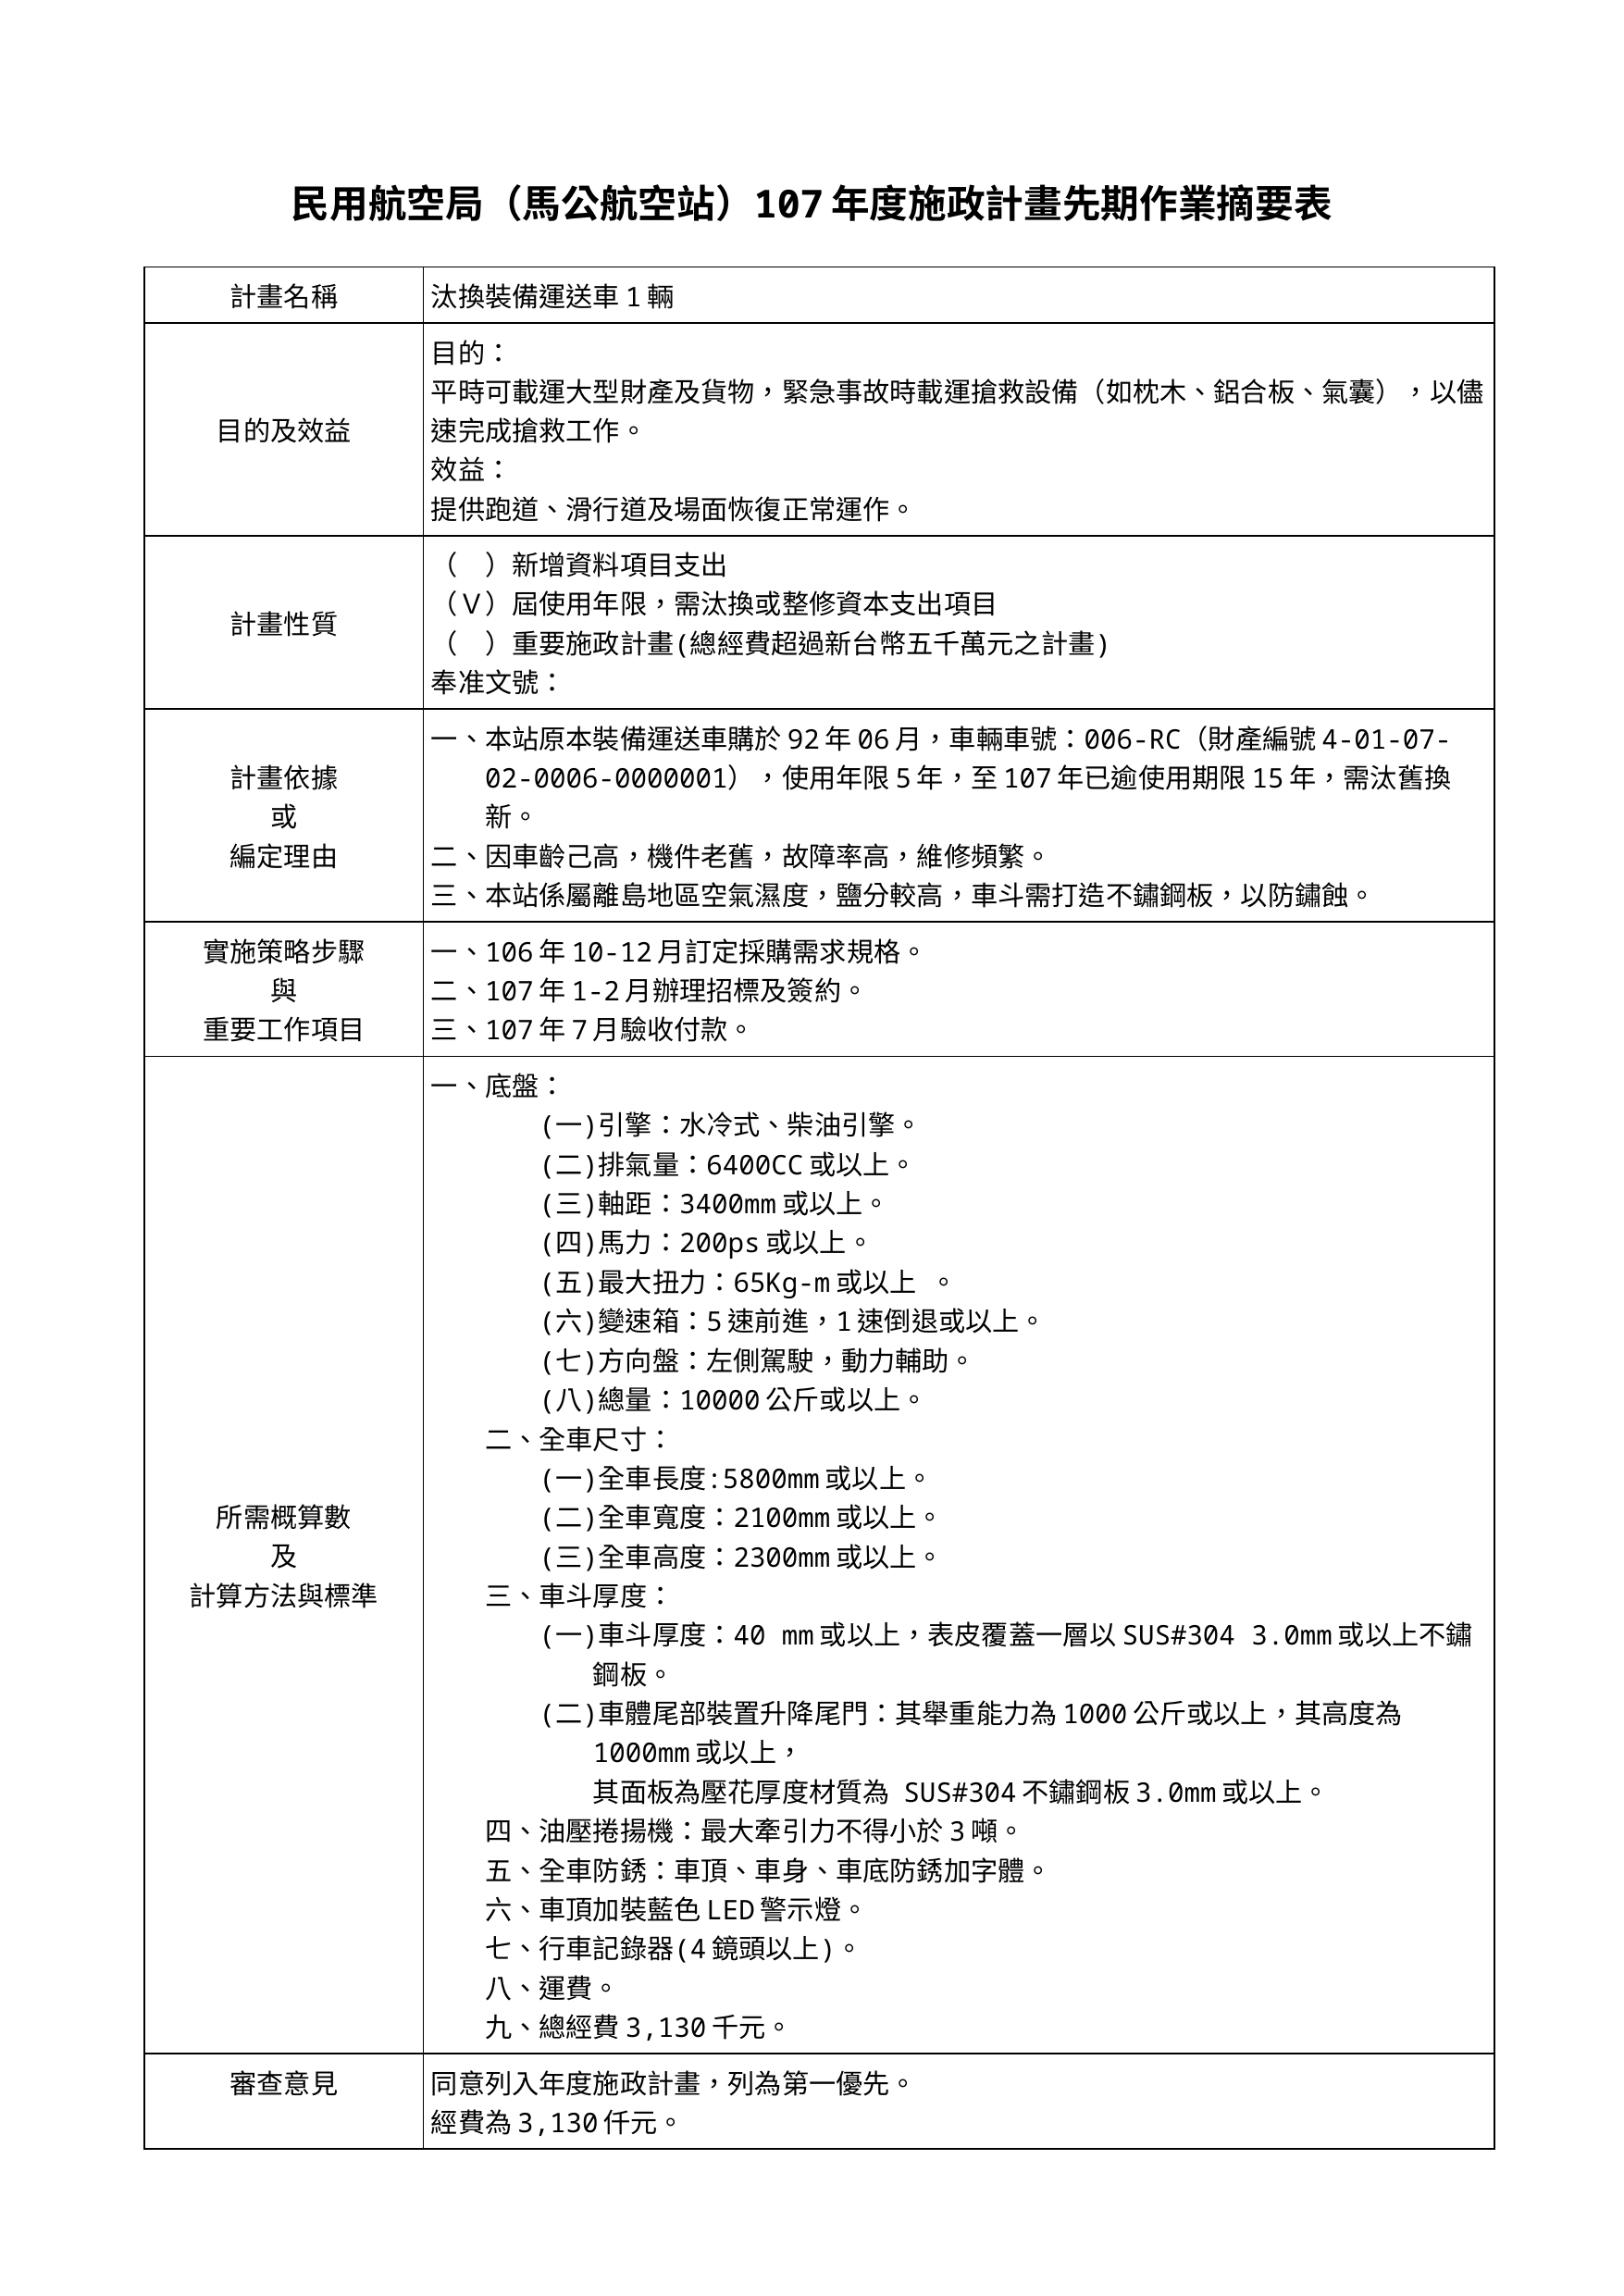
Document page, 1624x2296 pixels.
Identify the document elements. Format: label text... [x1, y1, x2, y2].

table_cell 一、底盤： (一)引擎：水冷式、柴油引擎。 (二)排氣量：6400CC或以上。 (三)軸距：3400mm或以上。 (四)馬力：200ps或以上。 (五)最大扭力：65Kg-m或以上 。 (六)變速箱：5速前進，1速倒退或以上。 (七)方向盤：左側駕駛，動力輔助。 (八)總量：10000公斤或以上。 二、全車尺寸： (一)全車長度:5800mm或以上。 (二)全車寬度：2100mm或以上。 (三)全車高度：2300mm或以上。 三、車斗厚度： (一)車斗厚度：40 mm或以上，表皮覆蓋一層以SUS#304 3.0mm或以上不鏽鋼板。 (二)車體尾部裝置升降尾門：其舉重能力為1000公斤或以上，其高度為1000mm或以上， 其面板為壓花厚度材質為 SUS#304不鏽鋼板3.0mm或以上。 四、油壓捲揚機：最大牽引力不得小於3噸。 五、全車防銹：車頂、車身、車底防銹加字體。 六、車頂加裝藍色LED警示燈。 七、行車記錄器(4鏡頭以上)。 八、運費。 九、總經費3,130千元。 [424, 1057, 1494, 2053]
table_cell 實施策略步驟 與 重要工作項目 [145, 923, 423, 1056]
table_cell 一、本站原本裝備運送車購於92年06月，車輛車號：006-RC（財產編號4-01-07-02-0006-0000001），使用年限5年，至107年已逾使用期限15年，需汰舊換新。 二、因車齡己高，機件老舊，故障率高，維修頻繁。 三、本站係屬離島地區空氣濕度，鹽分較高，車斗需打造不鏽鋼板，以防鏽蝕。 [424, 710, 1494, 921]
table_cell 同意列入年度施政計畫，列為第一優先。 經費為3,130仟元。 [424, 2054, 1494, 2148]
table_cell 計畫性質 [145, 537, 423, 708]
table_cell （ ）新增資料項目支出 （Ｖ）屆使用年限，需汰換或整修資本支出項目 （ ）重要施政計畫(總經費超過新台幣五千萬元之計畫) 奉准文號： [424, 537, 1494, 708]
text 民用航空局（馬公航空站）107年度施政計畫先期作業摘要表 [137, 173, 1486, 230]
table_cell 計畫依據 或 編定理由 [145, 710, 423, 921]
table_header 計畫名稱 [145, 267, 423, 322]
table_cell 目的： 平時可載運大型財產及貨物，緊急事故時載運搶救設備（如枕木、鋁合板、氣囊），以儘速完成搶救工作。 效益： 提供跑道、滑行道及場面恢復正常運作。 [424, 324, 1494, 535]
table_header 汰換裝備運送車1輛 [424, 267, 1494, 322]
table_cell 審查意見 [145, 2054, 423, 2148]
table_cell 一、106年10-12月訂定採購需求規格。 二、107年1-2月辦理招標及簽約。 三、107年7月驗收付款。 [424, 923, 1494, 1056]
table_cell 目的及效益 [145, 324, 423, 535]
table_cell 所需概算數 及 計算方法與標準 [145, 1057, 423, 2053]
